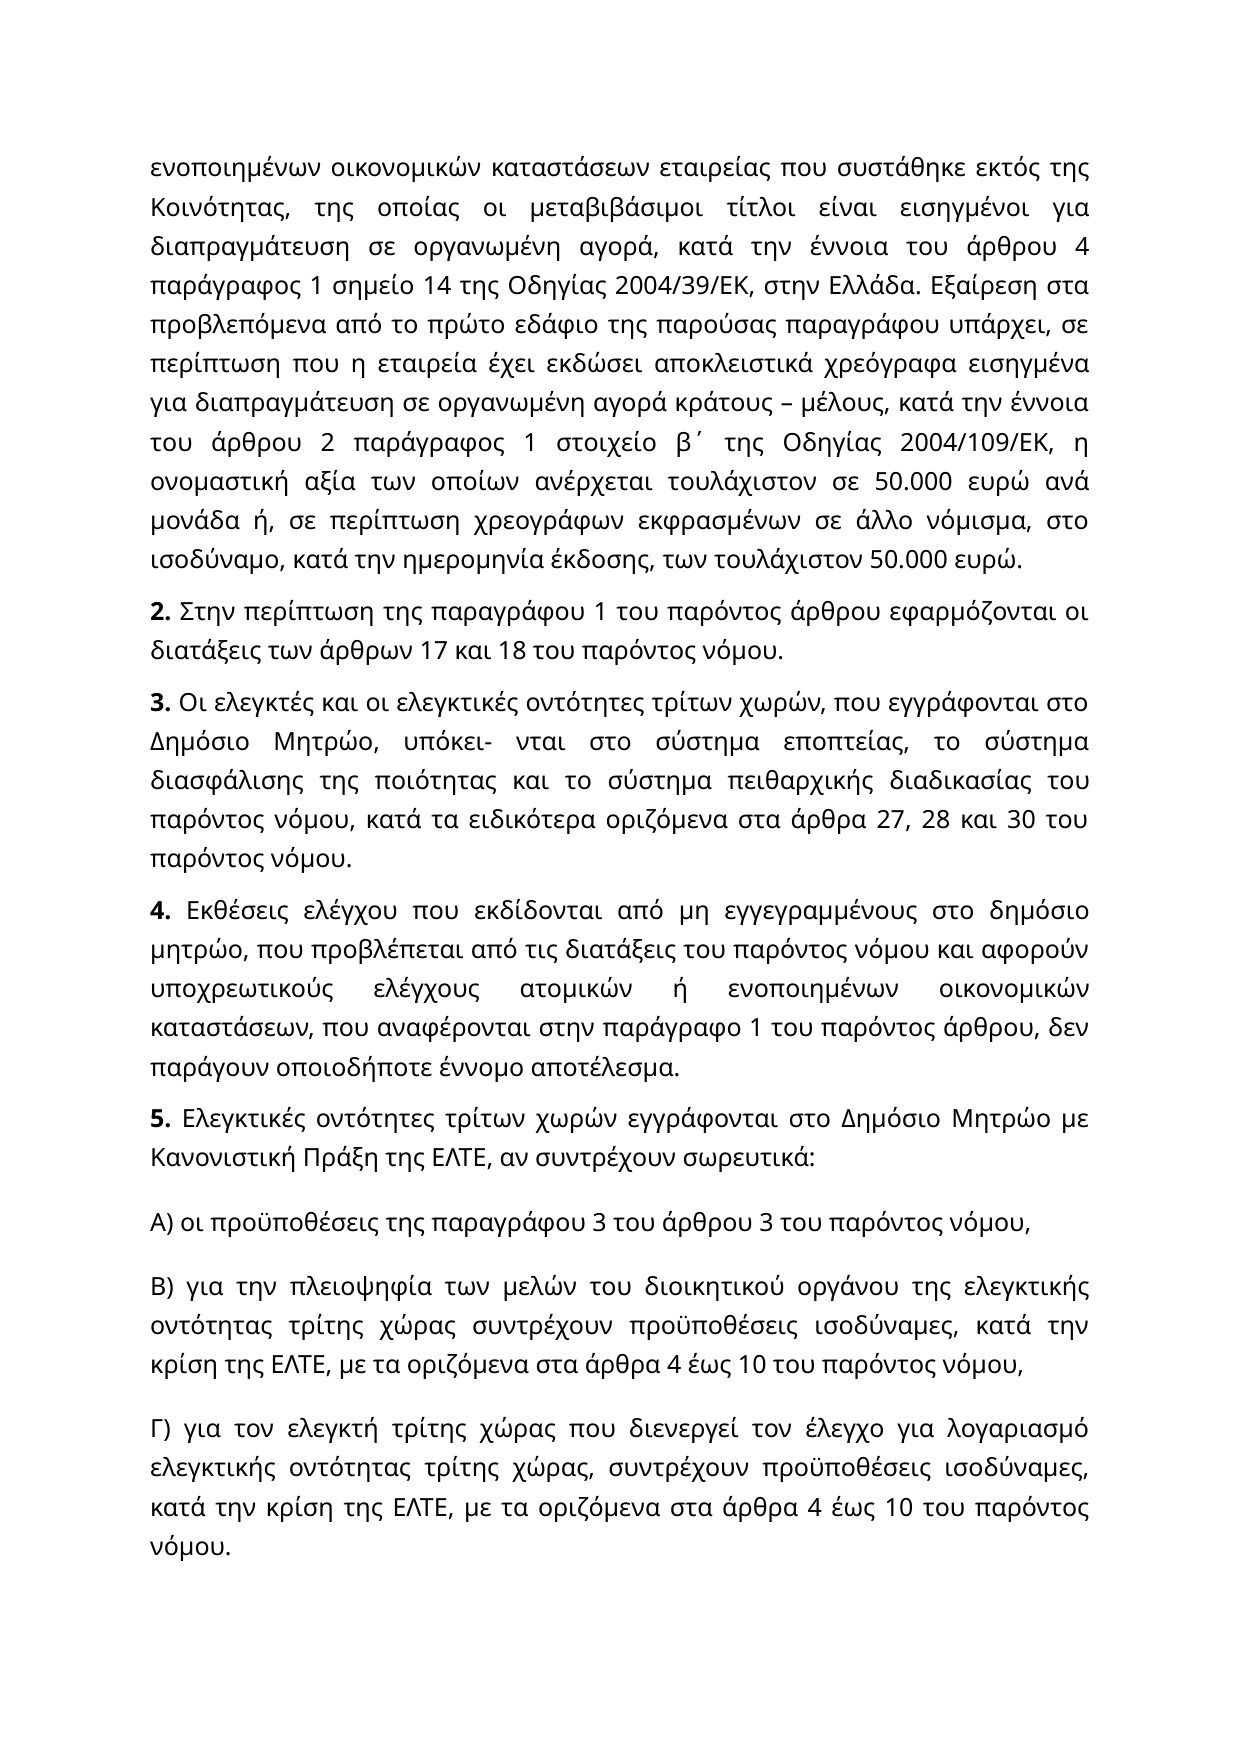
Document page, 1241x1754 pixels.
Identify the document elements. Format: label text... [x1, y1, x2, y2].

text 4. Εκθέσεις ελέγχου που εκδίδονται από μη εγγεγραμμένους στο δημόσιο μητρώο, που προβλέπεται από τις διατάξεις του παρόντος νόμου και αφορούν υποχρεωτικούς ελέγχους ατομικών ή ενοποιημένων οικονομικών καταστάσεων, που αναφέρονται στην παράγραφο 1 του παρόντος άρθρου, δεν παράγουν οποιοδήποτε έννομο αποτέλεσμα. [150, 892, 1090, 1083]
text 5. Ελεγκτικές οντότητες τρίτων χωρών εγγράφονται στο Δημόσιο Μητρώο με Κανονιστική Πράξη της ΕΛΤΕ, αν συντρέχουν σωρευτικά: [150, 1101, 1090, 1174]
text 2. Στην περίπτωση της παραγράφου 1 του παρόντος άρθρου εφαρμόζονται οι διατάξεις των άρθρων 17 και 18 του παρόντος νόμου. [150, 593, 1090, 667]
text 3. Οι ελεγκτές και οι ελεγκτικές οντότητες τρίτων χωρών, που εγγράφονται στο Δημόσιο Μητρώο, υπόκει- νται στο σύστημα εποπτείας, το σύστημα διασφάλισης της ποιότητας και το σύστημα πειθαρχικής διαδικασίας του παρόντος νόμου, κατά τα ειδικότερα οριζόμενα στα άρθρα 27, 28 και 30 του παρόντος νόμου. [150, 684, 1090, 875]
text ενοποιημένων οικονομικών καταστάσεων εταιρείας που συστάθηκε εκτός της Κοινότητας, της οποίας οι μεταβιβάσιμοι τίτλοι είναι εισηγμένοι για διαπραγμάτευση σε οργανωμένη αγορά, κατά την έννοια του άρθρου 4 παράγραφος 1 σημείο 14 της Οδηγίας 2004/39/ΕΚ, στην Ελλάδα. Εξαίρεση στα προβλεπόμενα από το πρώτο εδάφιο της παρούσας παραγράφου υπάρχει, σε περίπτωση που η εταιρεία έχει εκδώσει αποκλειστικά χρεόγραφα εισηγμένα για διαπραγμάτευση σε οργανωμένη αγορά κράτους – μέλους, κατά την έννοια του άρθρου 2 παράγραφος 1 στοιχείο β΄ της Οδηγίας 2004/109/ΕΚ, η ονομαστική αξία των οποίων ανέρχεται τουλάχιστον σε 50.000 ευρώ ανά μονάδα ή, σε περίπτωση χρεογράφων εκφρασμένων σε άλλο νόμισμα, στο ισοδύναμο, κατά την ημερομηνία έκδοσης, των τουλάχιστον 50.000 ευρώ. [150, 150, 1090, 576]
text Α) οι προϋποθέσεις της παραγράφου 3 του άρθρου 3 του παρόντος νόμου, [150, 1204, 1090, 1238]
text Β) για την πλειοψηφία των μελών του διοικητικού οργάνου της ελεγκτικής οντότητας τρίτης χώρας συντρέχουν προϋποθέσεις ισοδύναμες, κατά την κρίση της ΕΛΤΕ, με τα οριζόμενα στα άρθρα 4 έως 10 του παρόντος νόμου, [150, 1268, 1090, 1381]
text Γ) για τον ελεγκτή τρίτης χώρας που διενεργεί τον έλεγχο για λογαριασμό ελεγκτικής οντότητας τρίτης χώρας, συντρέχουν προϋποθέσεις ισοδύναμες, κατά την κρίση της ΕΛΤΕ, με τα οριζόμενα στα άρθρα 4 έως 10 του παρόντος νόμου. [150, 1411, 1090, 1562]
